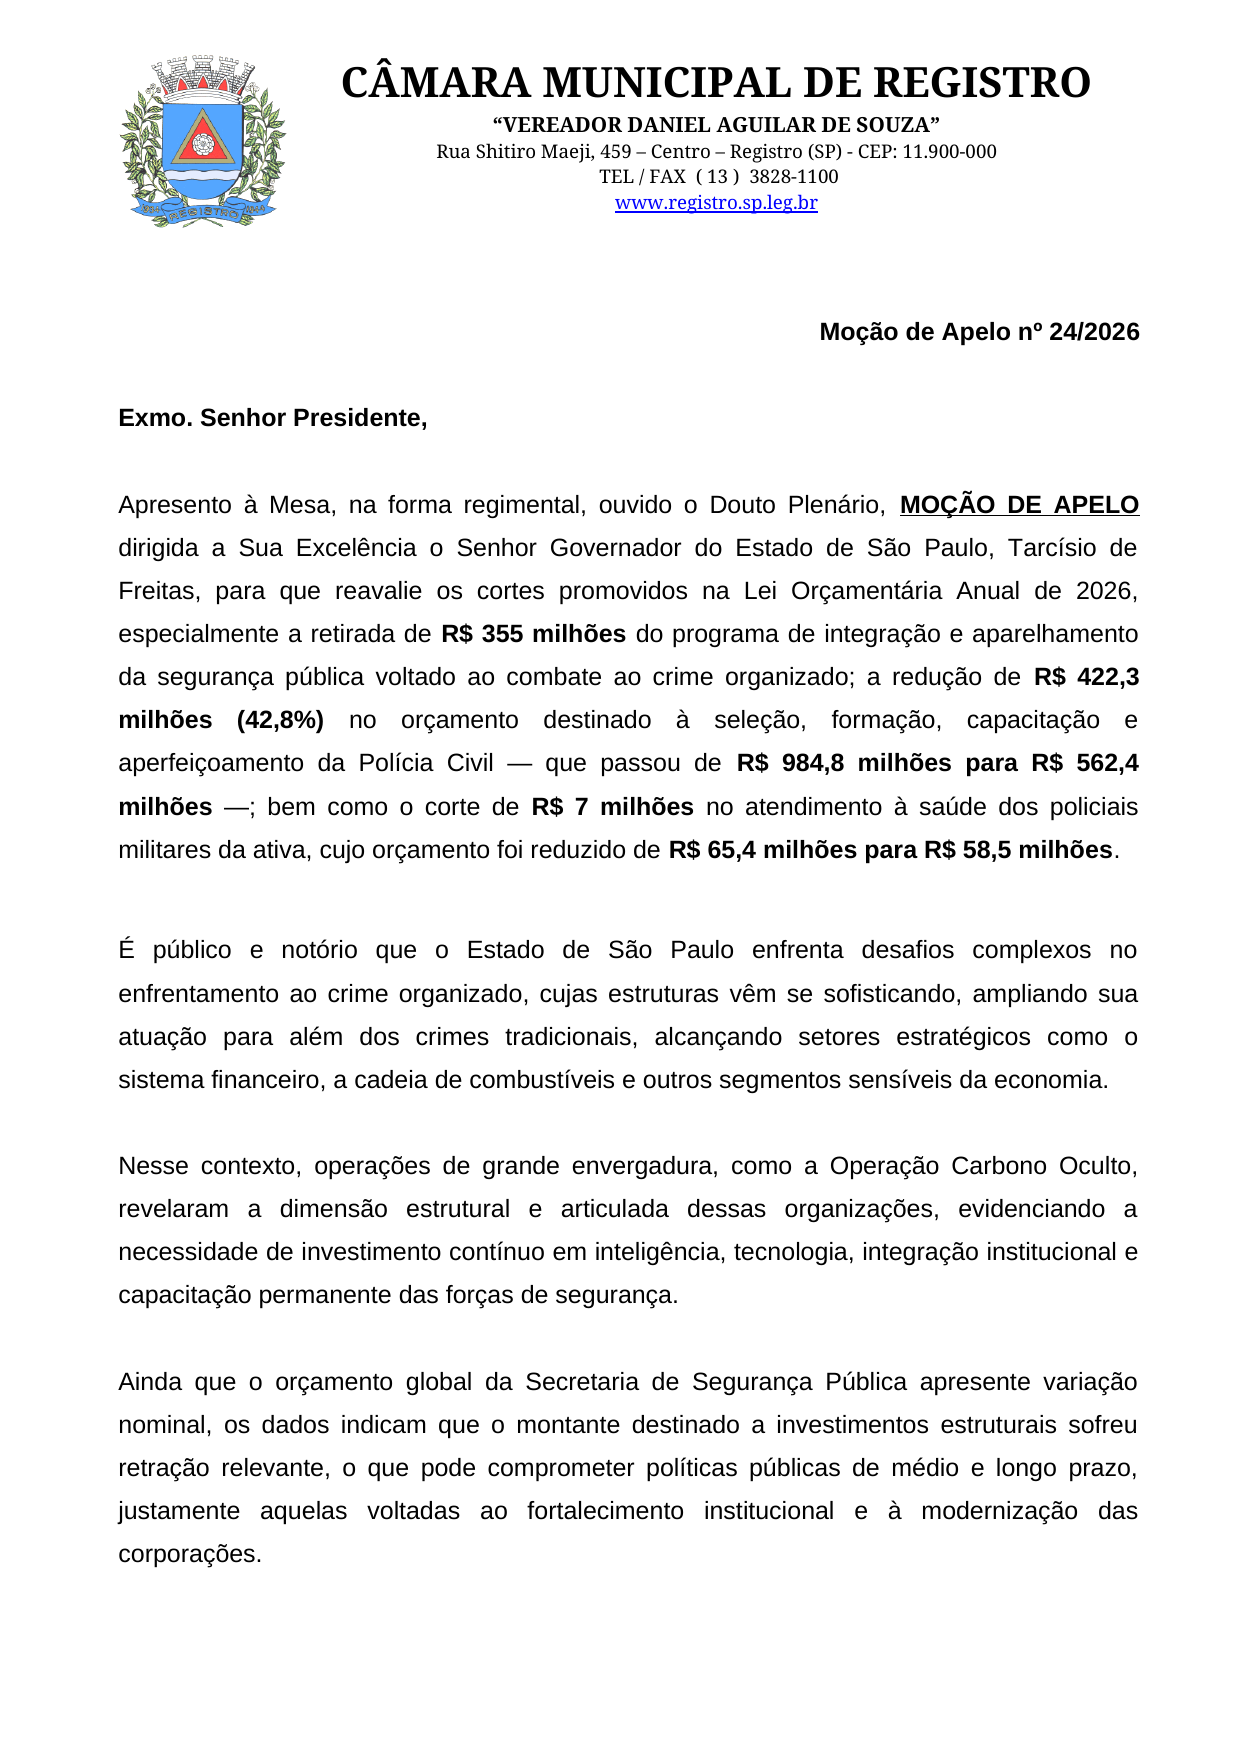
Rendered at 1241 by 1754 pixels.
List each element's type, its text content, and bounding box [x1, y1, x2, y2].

text Nesse contexto, operações de grande envergadura, como a Operação Carbono Oculto, revelaram a dimensão estrutural e articulada dessas organizações, evidenciando a necessidade de investimento contínuo em inteligência, tecnologia, integração institucional e capacitação permanente das forças de segurança. [118, 1151, 1140, 1309]
text É público e notório que o Estado de São Paulo enfrenta desafios complexos no enfrentamento ao crime organizado, cujas estruturas vêm se sofisticando, ampliando sua atuação para além dos crimes tradicionais, alcançando setores estratégicos como o sistema financeiro, a cadeia de combustíveis e outros segmentos sensíveis da economia. [118, 935, 1140, 1093]
text Apresento à Mesa, na forma regimental, ouvido o Douto Plenário, MOÇÃO DE APELO dirigida a Sua Excelência o Senhor Governador do Estado de São Paulo, Tarcísio de Freitas, para que reavalie os cortes promovidos na Lei Orçamentária Anual de 2026, especialmente a retirada de R$ 355 milhões do programa de integração e aparelhamento da segurança pública voltado ao combate ao crime organizado; a redução de R$ 422,3 milhões (42,8%) no orçamento destinado à seleção, formação, capacitação e aperfeiçoamento da Polícia Civil — que passou de R$ 984,8 milhões para R$ 562,4 milhões —; bem como o corte de R$ 7 milhões no atendimento à saúde dos policiais militares da ativa, cujo orçamento foi reduzido de R$ 65,4 milhões para R$ 58,5 milhões. [118, 489, 1140, 863]
text Exmo. Senhor Presidente, [118, 403, 1140, 432]
text Ainda que o orçamento global da Secretaria de Segurança Pública apresente variação nominal, os dados indicam que o montante destinado a investimentos estruturais sofreu retração relevante, o que pode comprometer políticas públicas de médio e longo prazo, justamente aquelas voltadas ao fortalecimento institucional e à modernização das corporações. [118, 1367, 1140, 1568]
text Moção de Apelo nº 24/2026 [118, 317, 1140, 346]
